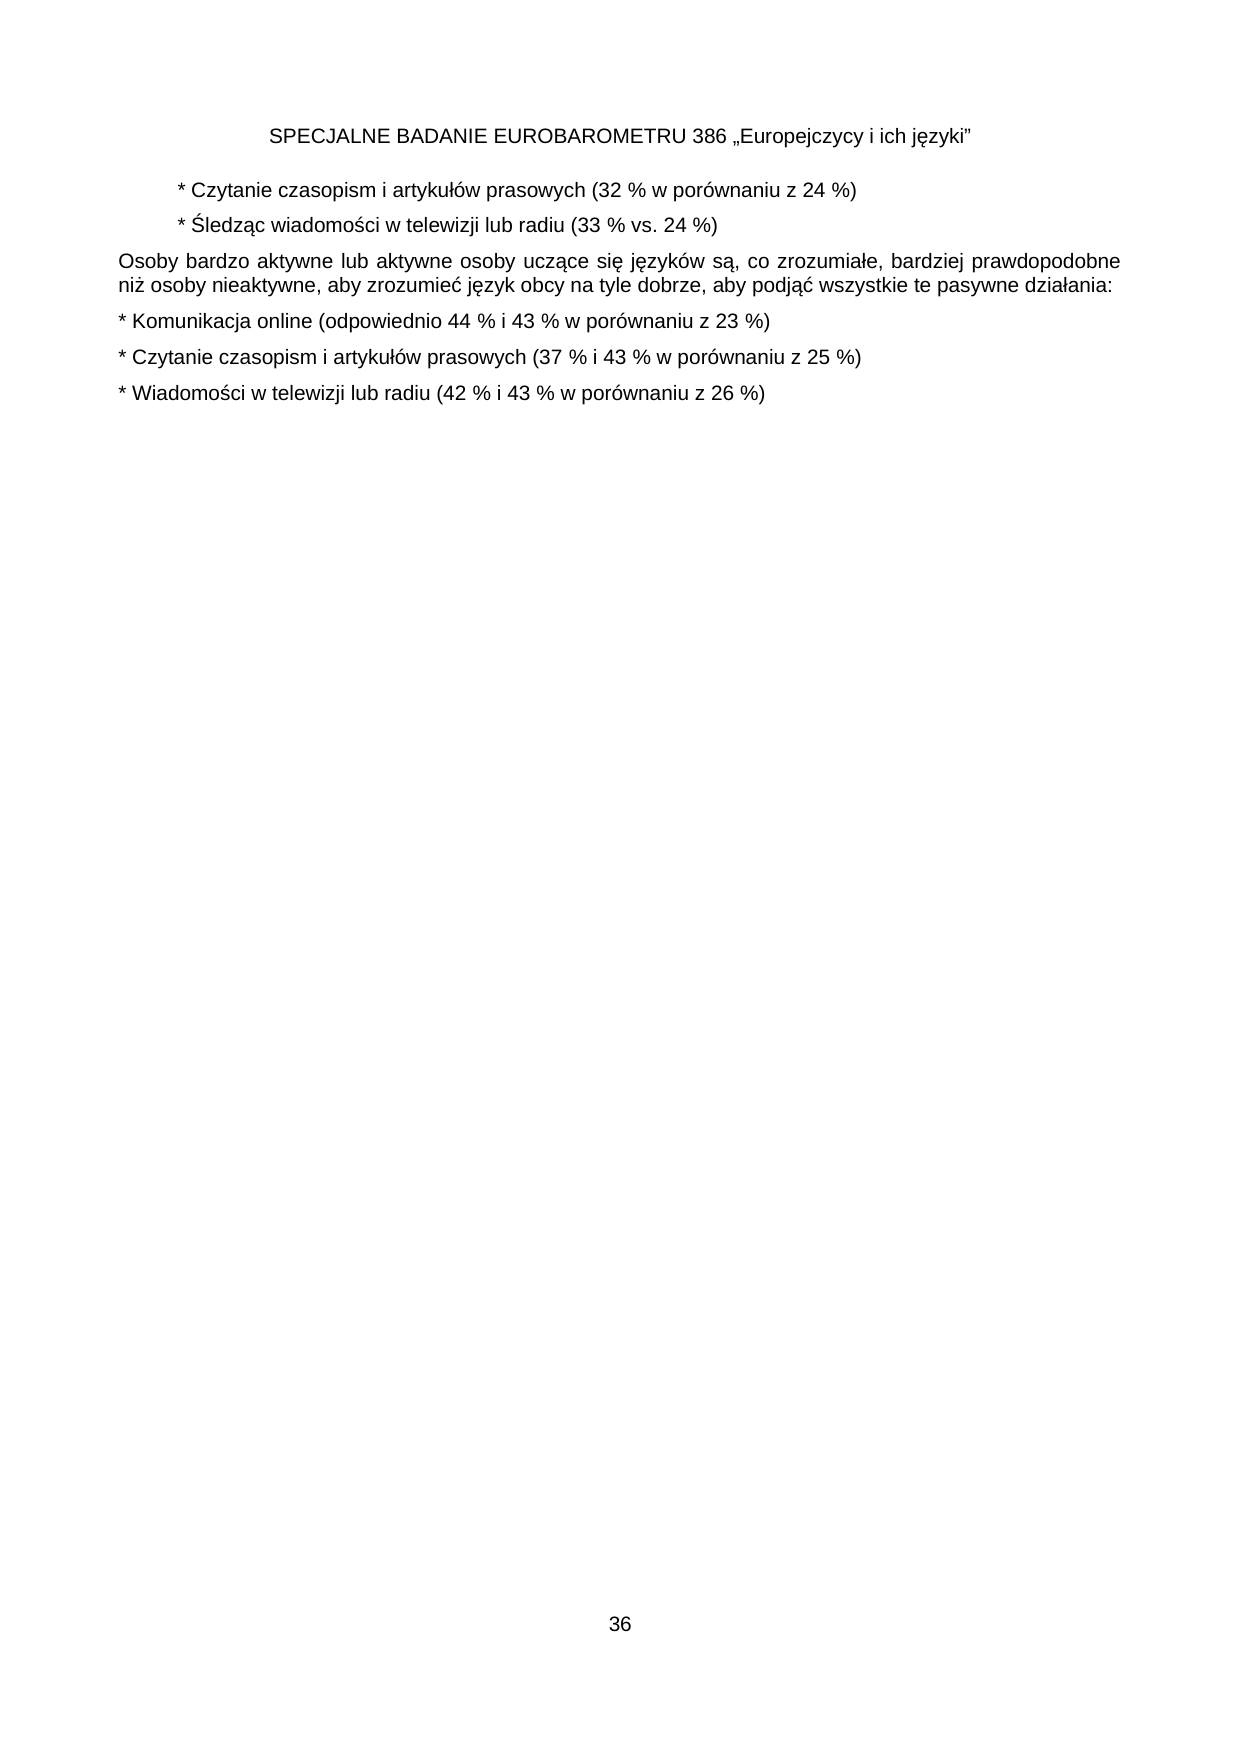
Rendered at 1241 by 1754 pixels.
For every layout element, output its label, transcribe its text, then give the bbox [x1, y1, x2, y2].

text * Wiadomości w telewizji lub radiu (42 % i 43 % w porównaniu z 26 %) [118, 381, 1122, 404]
text * Śledząc wiadomości w telewizji lub radiu (33 % vs. 24 %) [177, 213, 1122, 237]
text Osoby bardzo aktywne lub aktywne osoby uczące się języków są, co zrozumiałe, bardziej prawdopodobne niż osoby nieaktywne, aby zrozumieć język obcy na tyle dobrze, aby podjąć wszystkie te pasywne działania: [118, 249, 1122, 297]
text * Czytanie czasopism i artykułów prasowych (37 % i 43 % w porównaniu z 25 %) [118, 345, 1122, 369]
text * Czytanie czasopism i artykułów prasowych (32 % w porównaniu z 24 %) [177, 177, 1122, 201]
text * Komunikacja online (odpowiednio 44 % i 43 % w porównaniu z 23 %) [118, 309, 1122, 333]
